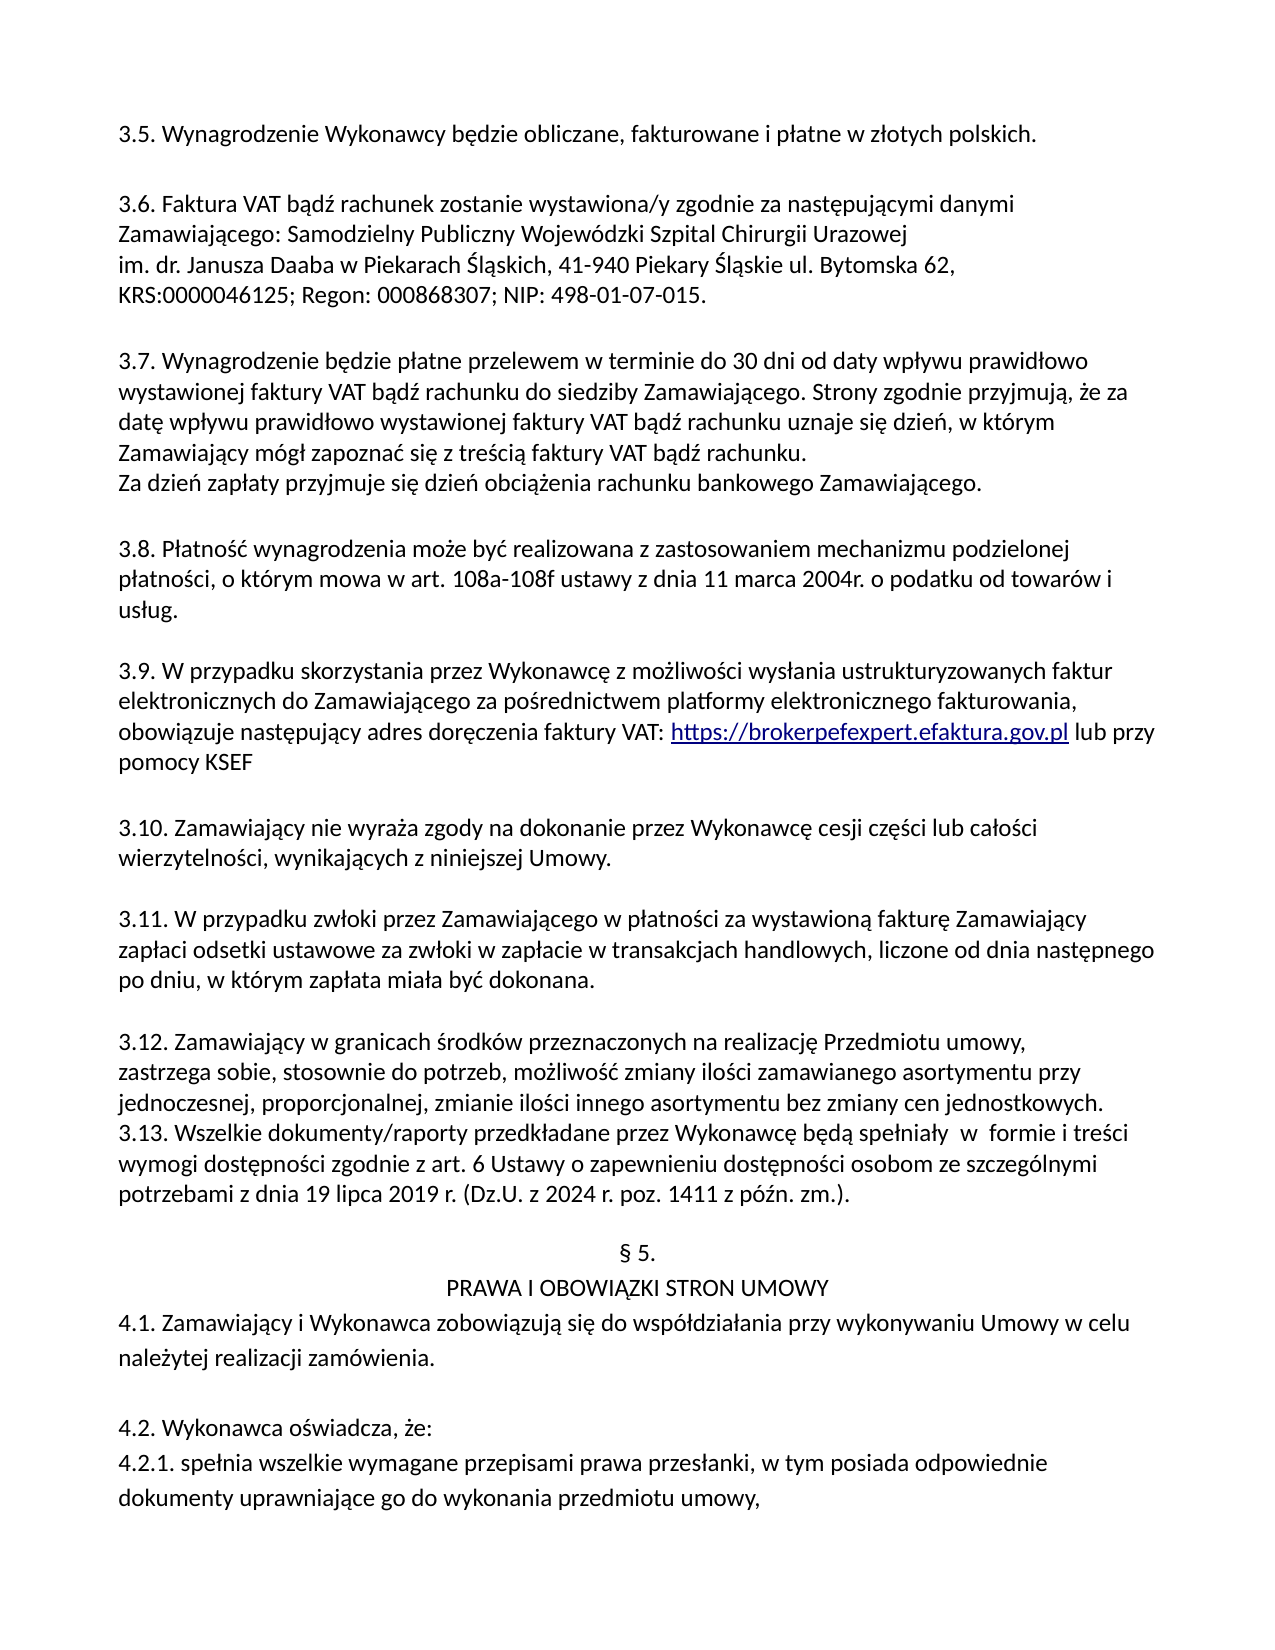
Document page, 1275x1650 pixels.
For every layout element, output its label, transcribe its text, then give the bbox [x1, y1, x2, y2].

text 4.2. Wykonawca oświadcza, że: [118, 1412, 1157, 1443]
text 3.13. Wszelkie dokumenty/raporty przedkładane przez Wykonawcę będą spełniały w formie i treści wymogi dostępności zgodnie z art. 6 Ustawy o zapewnieniu dostępności osobom ze szczególnymi potrzebami z dnia 19 lipca 2019 r. (Dz.U. z 2024 r. poz. 1411 z późn. zm.). [118, 1117, 1157, 1209]
text 4.2.1. spełnia wszelkie wymagane przepisami prawa przesłanki, w tym posiada odpowiednie dokumenty uprawniające go do wykonania przedmiotu umowy, [118, 1447, 1157, 1513]
text 3.6. Faktura VAT bądź rachunek zostanie wystawiona/y zgodnie za następującymi danymi Zamawiającego: Samodzielny Publiczny Wojewódzki Szpital Chirurgii Urazowej im. dr. Janusza Daaba w Piekarach Śląskich, 41-940 Piekary Śląskie ul. Bytomska 62, [118, 188, 1157, 280]
text 3.11. W przypadku zwłoki przez Zamawiającego w płatności za wystawioną fakturę Zamawiający zapłaci odsetki ustawowe za zwłoki w zapłacie w transakcjach handlowych, liczone od dnia następnego po dniu, w którym zapłata miała być dokonana. [118, 903, 1157, 995]
text 3.7. Wynagrodzenie będzie płatne przelewem w terminie do 30 dni od daty wpływu prawidłowo wystawionej faktury VAT bądź rachunku do siedziby Zamawiającego. Strony zgodnie przyjmują, że za datę wpływu prawidłowo wystawionej faktury VAT bądź rachunku uznaje się dzień, w którym Zamawiający mógł zapoznać się z treścią faktury VAT bądź rachunku. Za dzień zapłaty przyjmuje się dzień obciążenia rachunku bankowego Zamawiającego. [118, 345, 1157, 498]
text PRAWA I OBOWIĄZKI STRON UMOWY [118, 1272, 1157, 1303]
text 3.8. Płatność wynagrodzenia może być realizowana z zastosowaniem mechanizmu podzielonej płatności, o którym mowa w art. 108a-108f ustawy z dnia 11 marca 2004r. o podatku od towarów i usług. [118, 533, 1157, 624]
text KRS:0000046125; Regon: 000868307; NIP: 498-01-07-015. [118, 280, 1157, 310]
text 3.10. Zamawiający nie wyraża zgody na dokonanie przez Wykonawcę cesji części lub całości wierzytelności, wynikających z niniejszej Umowy. [118, 812, 1157, 873]
text 3.12. Zamawiający w granicach środków przeznaczonych na realizację Przedmiotu umowy, zastrzega sobie, stosownie do potrzeb, możliwość zmiany ilości zamawianego asortymentu przy jednoczesnej, proporcjonalnej, zmianie ilości innego asortymentu bez zmiany cen jednostkowych. [118, 1026, 1157, 1117]
text 4.1. Zamawiający i Wykonawca zobowiązują się do współdziałania przy wykonywaniu Umowy w celu należytej realizacji zamówienia. [118, 1307, 1157, 1373]
text § 5. [118, 1237, 1157, 1268]
text 3.5. Wynagrodzenie Wykonawcy będzie obliczane, fakturowane i płatne w złotych polskich. [118, 118, 1157, 149]
text 3.9. W przypadku skorzystania przez Wykonawcę z możliwości wysłania ustrukturyzowanych faktur elektronicznych do Zamawiającego za pośrednictwem platformy elektronicznego fakturowania, obowiązuje następujący adres doręczenia faktury VAT: https://brokerpefexpert.efaktura.gov.pl lub przy pomocy KSEF [118, 655, 1157, 777]
